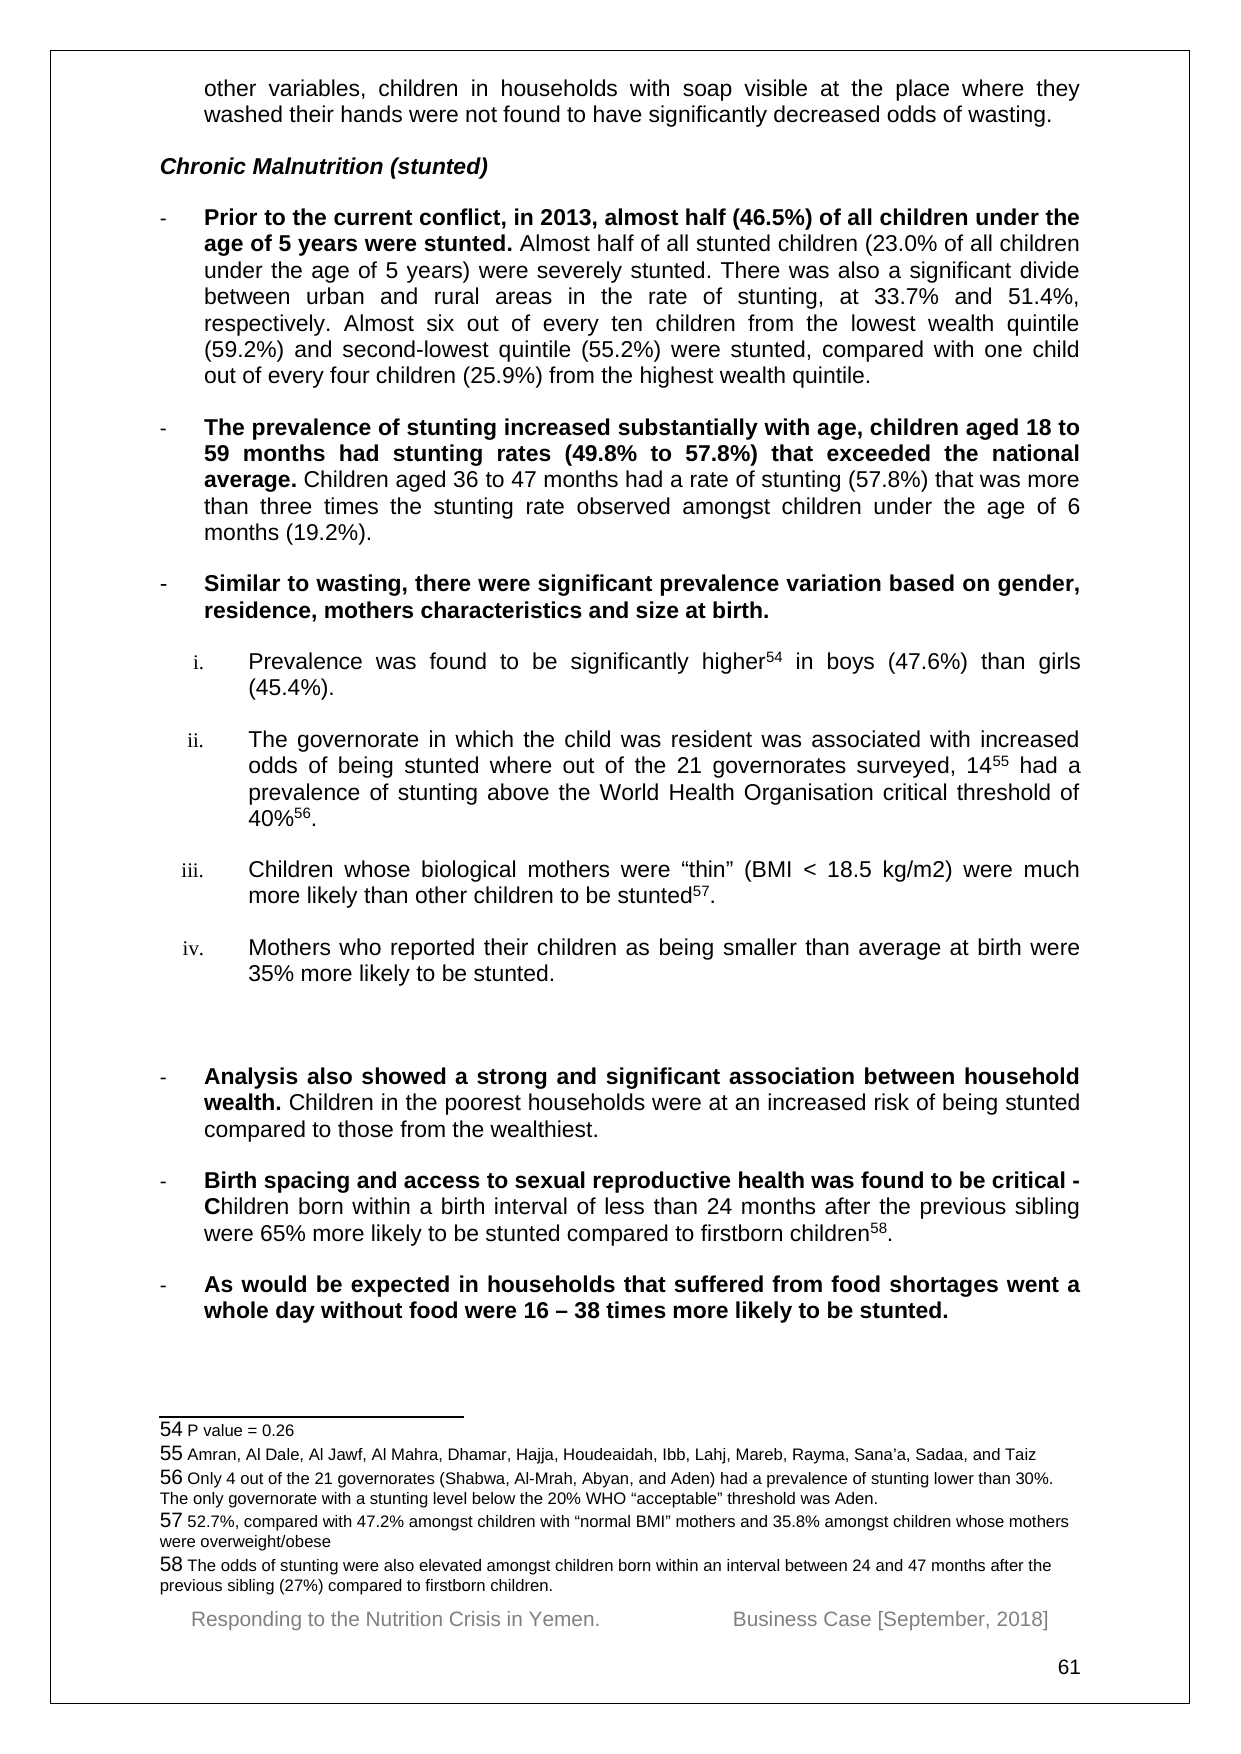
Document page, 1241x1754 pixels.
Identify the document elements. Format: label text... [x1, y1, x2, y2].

list The odds of stunting were also elevated amongst children born within an interval between 24 and 47 months after the previous sibling (27%) compared to firstborn children. [159, 1551, 1081, 1594]
list The governorate in which the child was resident was associated with increased odds of being stunted where out of the 21 governorates surveyed, 14 had a prevalence of stunting above the World Health Organisation critical threshold of 40%. [204, 726, 1081, 831]
list 52.7%, compared with 47.2% amongst children with “normal BMI” mothers and 35.8% amongst children whose mothers were overweight/obese [159, 1508, 1081, 1551]
list P value = 0.26 [159, 1417, 1081, 1441]
list The prevalence of stunting increased substantially with age, children aged 18 to 59 months had stunting rates (49.8% to 57.8%) that exceeded the national average. Children aged 36 to 47 months had a rate of stunting (57.8%) that was more than three times the stunting rate observed amongst children under the age of 6 months (19.2%). [159, 413, 1081, 545]
list Children whose biological mothers were “thin” (BMI < 18.5 kg/m2) were much more likely than other children to be stunted. [204, 856, 1081, 909]
list As would be expected in households that suffered from food shortages went a whole day without food were 16 – 38 times more likely to be stunted. [159, 1271, 1081, 1324]
list Mothers who reported their children as being smaller than average at birth were 35% more likely to be stunted. [204, 934, 1081, 987]
list Analysis also showed a strong and significant association between household wealth. Children in the poorest households were at an increased risk of being stunted compared to those from the wealthiest. [159, 1063, 1081, 1142]
text Chronic Malnutrition (stunted) [159, 153, 1081, 179]
list Similar to wasting, there were significant prevalence variation based on gender, residence, mothers characteristics and size at birth. [159, 570, 1081, 623]
list Prior to the current conflict, in 2013, almost half (46.5%) of all children under the age of 5 years were stunted. Almost half of all stunted children (23.0% of all children under the age of 5 years) were severely stunted. There was also a significant divide between urban and rural areas in the rate of stunting, at 33.7% and 51.4%, respectively. Almost six out of every ten children from the lowest wealth quintile (59.2%) and second-lowest quintile (55.2%) were stunted, compared with one child out of every four children (25.9%) from the highest wealth quintile. [159, 204, 1081, 388]
list Birth spacing and access to sexual reproductive health was found to be critical - Children born within a birth interval of less than 24 months after the previous sibling were 65% more likely to be stunted compared to firstborn children. [159, 1167, 1081, 1246]
list other variables, children in households with soap visible at the place where they washed their hands were not found to have significantly decreased odds of wasting. [159, 75, 1081, 128]
list Prevalence was found to be significantly higher in boys (47.6%) than girls (45.4%). [204, 648, 1081, 701]
list Only 4 out of the 21 governorates (Shabwa, Al-Mrah, Abyan, and Aden) had a prevalence of stunting lower than 30%. The only governorate with a stunting level below the 20% WHO “acceptable” threshold was Aden. [159, 1465, 1081, 1508]
list Amran, Al Dale, Al Jawf, Al Mahra, Dhamar, Hajja, Houdeaidah, Ibb, Lahj, Mareb, Rayma, Sana’a, Sadaa, and Taiz [159, 1441, 1081, 1465]
